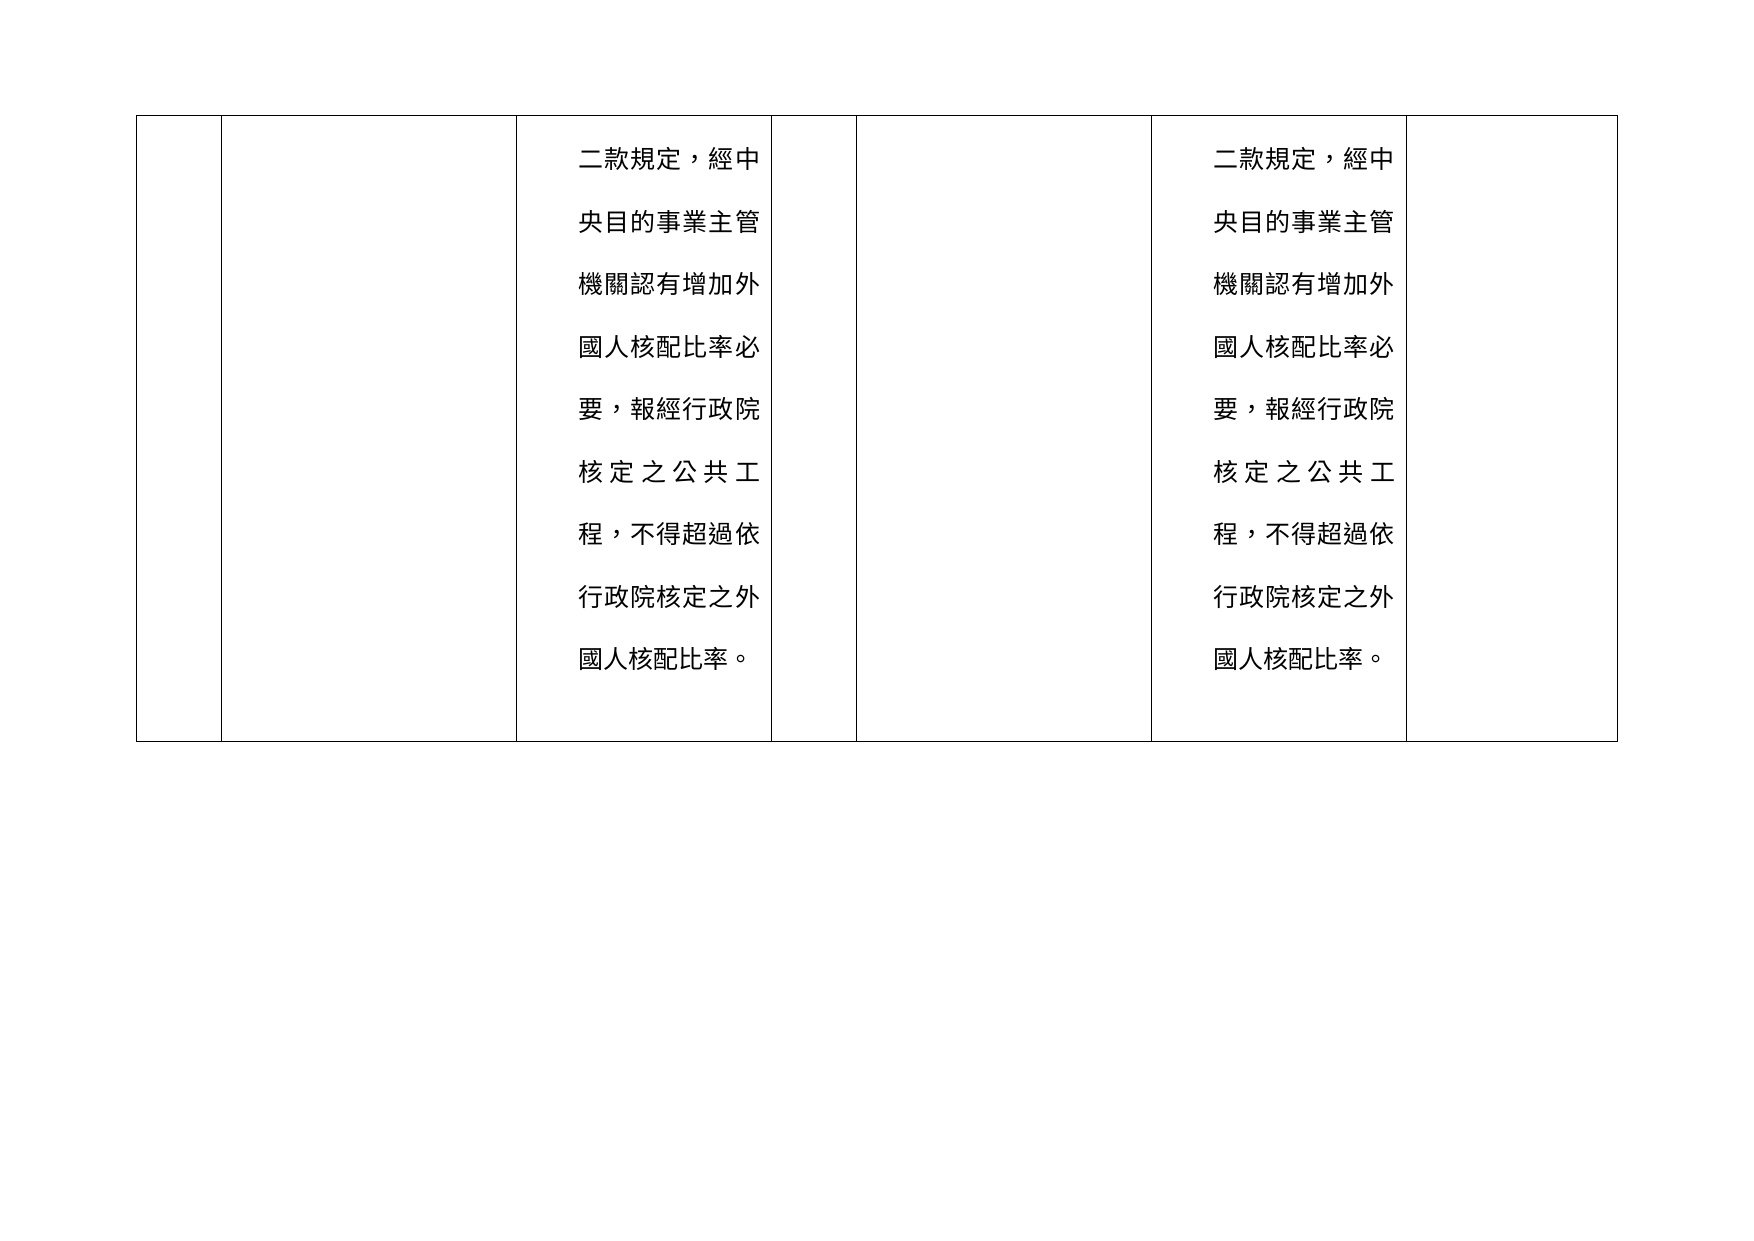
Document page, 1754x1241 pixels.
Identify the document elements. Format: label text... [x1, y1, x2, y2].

table_cell 二款規定，經中央目的事業主管機關認有增加外國人核配比率必要，報經行政院核定之公共工程，不得超過依行政院核定之外國人核配比率。 [517, 116, 771, 741]
table_cell 依據行政院一百十四年七月三十日颱風豪雨雲嘉南災害復原前進指揮所第一次會議結論，請本部放寬公共工程專案雇主所聘僱外國人可調派參與修繕、復建民宅工程。 考量災害致房屋有毀損，影響人民生活，為使人民生活重回常軌，有儘速修繕或復建之必要，爰放寬公共工程(甲工程)雇主承攬受災戶修繕、復建工程(乙工程)，得免經本部許可逕調派所聘僱之甲工程外國人至乙工程從事營造工作，爰增列第六項第二款第三目規定。 [1407, 116, 1617, 741]
table_cell 二款規定，經中央目的事業主管機關認有增加外國人核配比率必要，報經行政院核定之公共工程，不得超過依行政院核定之外國人核配比率。 [1152, 116, 1406, 741]
table_cell [772, 116, 856, 741]
table_cell [857, 116, 1151, 741]
table_cell [222, 116, 516, 741]
table_cell [137, 116, 221, 741]
